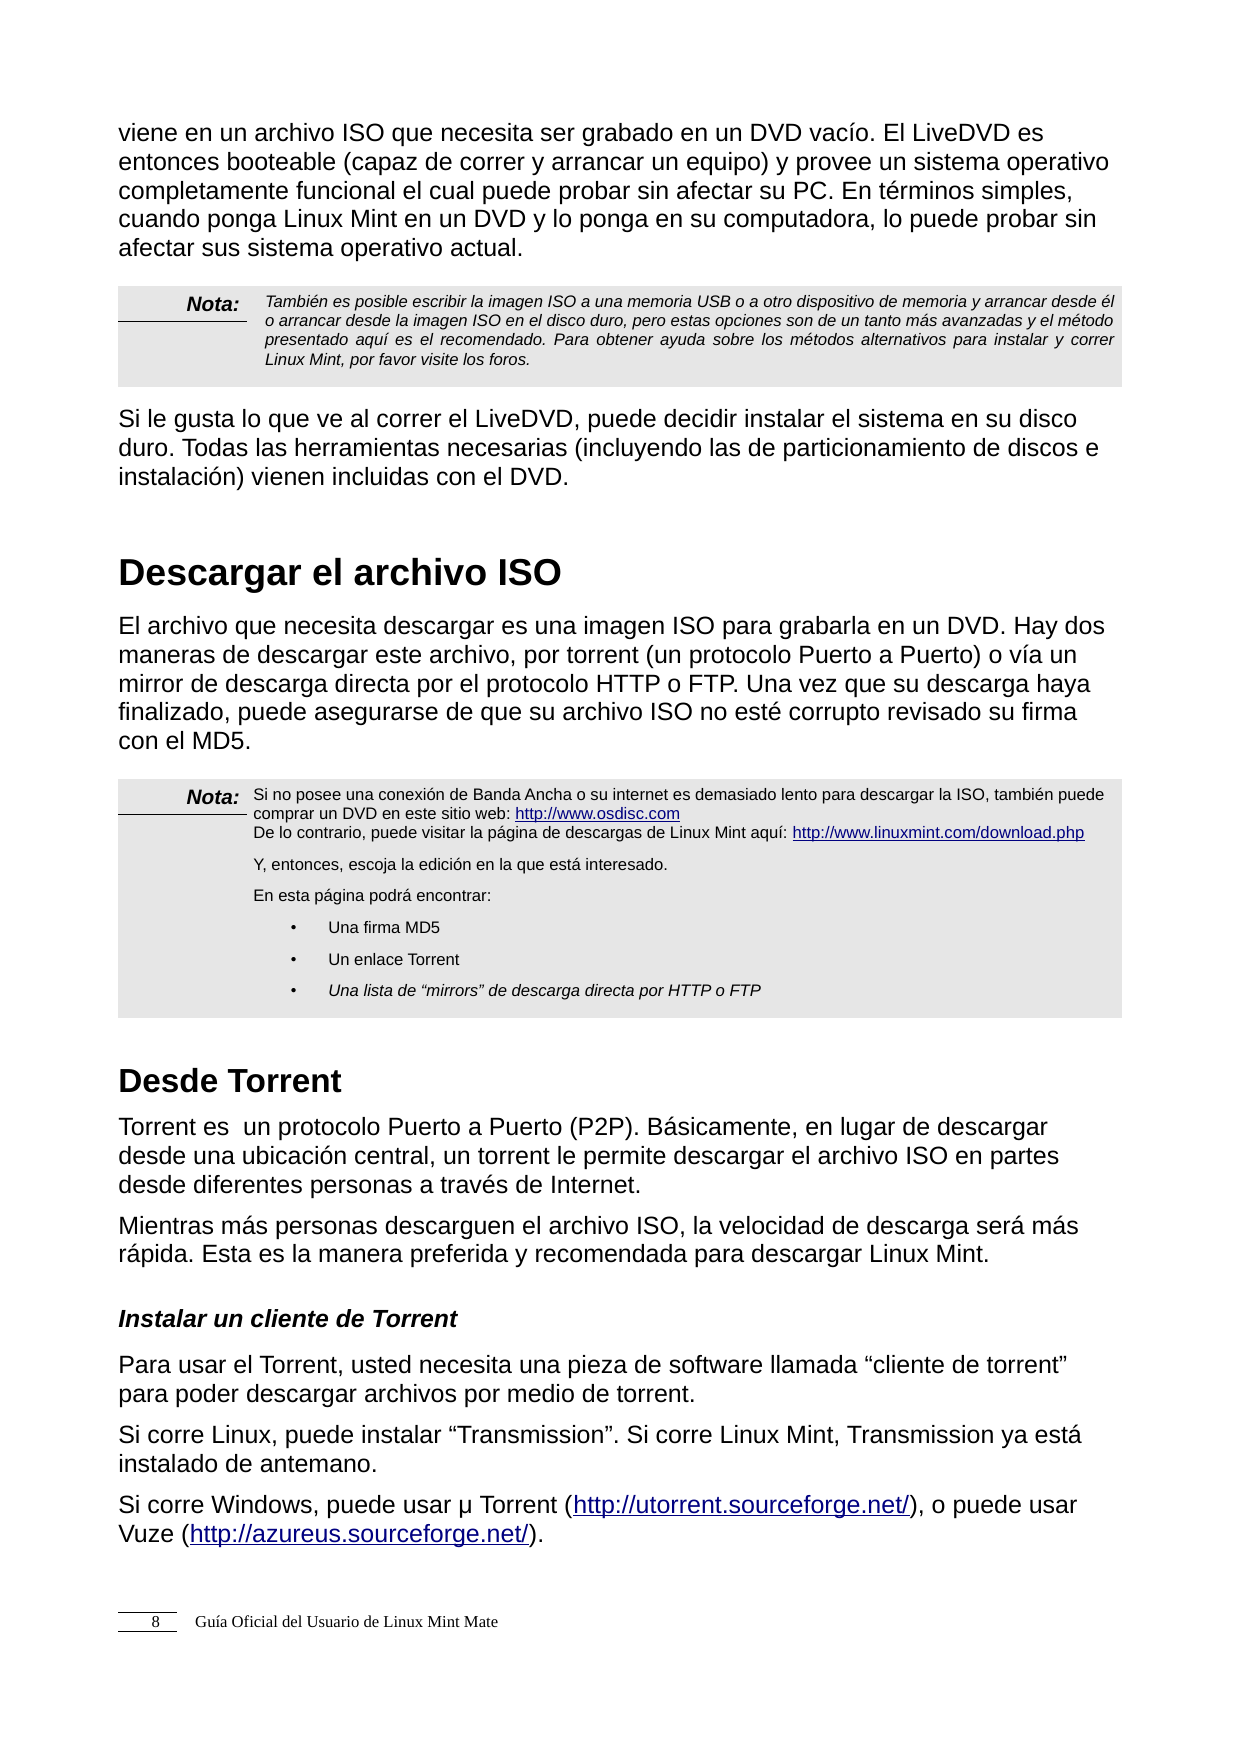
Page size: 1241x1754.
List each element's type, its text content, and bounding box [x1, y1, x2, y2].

text Si corre Linux, puede instalar “Transmission”. Si corre Linux Mint, Transmission ya está instalado de antemano. [118, 1420, 1122, 1478]
text El archivo que necesita descargar es una imagen ISO para grabarla en un DVD. Hay dos maneras de descargar este archivo, por torrent (un protocolo Puerto a Puerto) o vía un mirror de descarga directa por el protocolo HTTP o FTP. Una vez que su descarga haya finalizado, puede asegurarse de que su archivo ISO no esté corrupto revisado su firma con el MD5. [118, 611, 1122, 755]
text viene en un archivo ISO que necesita ser grabado en un DVD vacío. El LiveDVD es entonces booteable (capaz de correr y arrancar un equipo) y provee un sistema operativo completamente funcional el cual puede probar sin afectar su PC. En términos simples, cuando ponga Linux Mint en un DVD y lo ponga en su computadora, lo puede probar sin afectar sus sistema operativo actual. [118, 118, 1122, 262]
subtitle Desde Torrent [118, 1061, 1122, 1099]
subtitle Instalar un cliente de Torrent [118, 1304, 1122, 1333]
text Para usar el Torrent, usted necesita una pieza de software llamada “cliente de torrent” para poder descargar archivos por medio de torrent. [118, 1351, 1122, 1408]
text Mientras más personas descarguen el archivo ISO, la velocidad de descarga será más rápida. Esta es la manera preferida y recomendada para descargar Linux Mint. [118, 1211, 1122, 1268]
text Si le gusta lo que ve al correr el LiveDVD, puede decidir instalar el sistema en su disco duro. Todas las herramientas necesarias (incluyendo las de particionamiento de discos e instalación) vienen incluidas con el DVD. [118, 404, 1122, 491]
text Si corre Windows, puede usar μ Torrent (http://utorrent.sourceforge.net/), o puede usar Vuze (http://azureus.sourceforge.net/). [118, 1490, 1122, 1548]
table_header Si no posee una conexión de Banda Ancha o su internet es demasiado lento para descargar la ISO, también puede comprar un DVD en este sitio web: http://www.osdisc.com De lo contrario, puede visitar la página de descargas de Linux Mint aquí: http://www.linuxmint.com/download.php Y, entonces, escoja la edición en la que está interesado. En esta página podrá encontrar: Una firma MD5 Un enlace Torrent Una lista de “mirrors” de descarga directa por HTTP o FTP [247, 779, 1122, 1018]
table_header Nota: [118, 286, 247, 321]
subtitle Descargar el archivo ISO [118, 550, 1122, 593]
table_cell [118, 322, 247, 387]
table_header Nota: [118, 779, 247, 814]
table_cell [118, 815, 247, 1018]
text Torrent es un protocolo Puerto a Puerto (P2P). Básicamente, en lugar de descargar desde una ubicación central, un torrent le permite descargar el archivo ISO en partes desde diferentes personas a través de Internet. [118, 1112, 1122, 1198]
table_header También es posible escribir la imagen ISO a una memoria USB o a otro dispositivo de memoria y arrancar desde él o arrancar desde la imagen ISO en el disco duro, pero estas opciones son de un tanto más avanzadas y el método presentado aquí es el recomendado. Para obtener ayuda sobre los métodos alternativos para instalar y correr Linux Mint, por favor visite los foros. [247, 286, 1122, 387]
